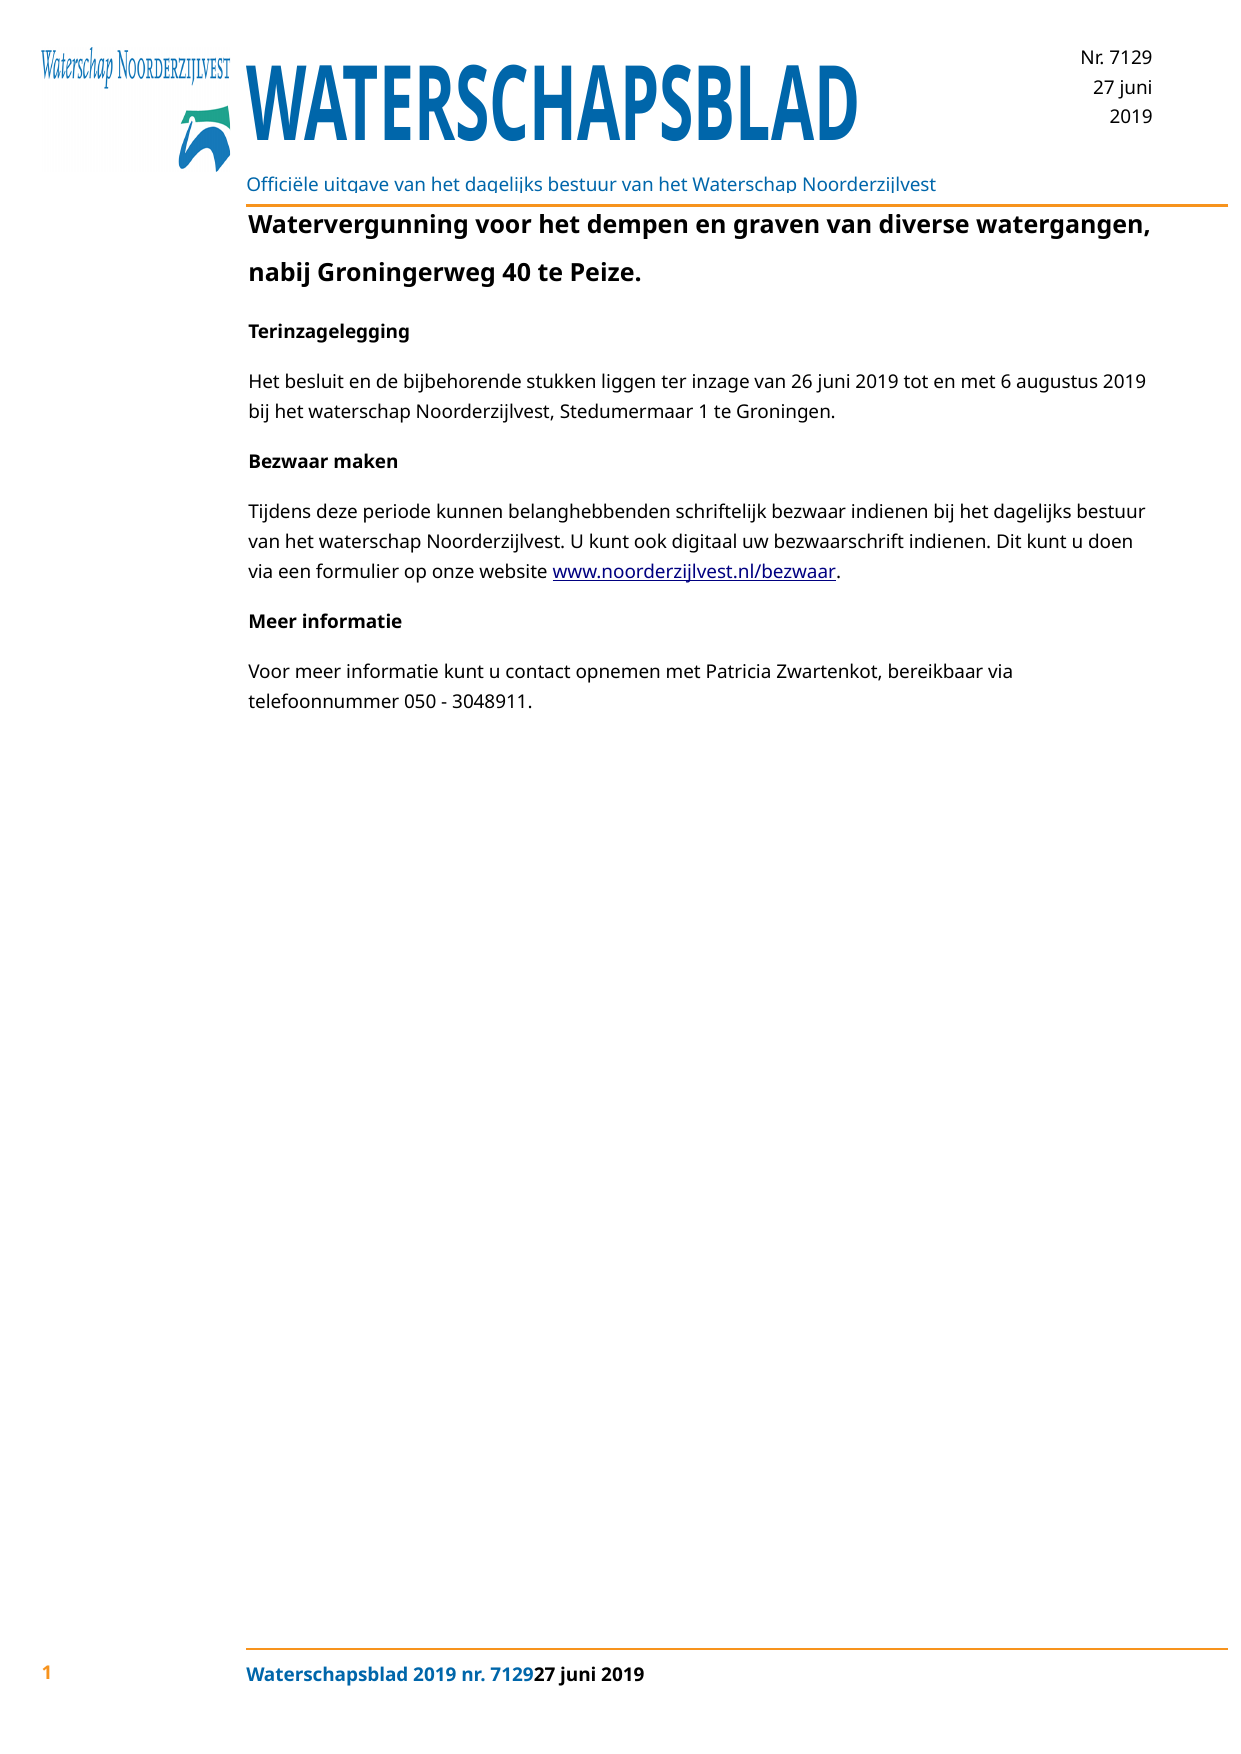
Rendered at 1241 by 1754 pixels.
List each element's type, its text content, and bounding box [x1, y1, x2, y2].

text Meer informatie [248, 608, 1152, 634]
text Terinzagelegging [248, 318, 1152, 344]
text Watervergunning voor het dempen en graven van diverse watergangen, nabij Groningerweg 40 te Peize. [248, 207, 1152, 288]
picture [41, 47, 231, 172]
text Tijdens deze periode kunnen belanghebbenden schriftelijk bezwaar indienen bij het dagelijks bestuur van het waterschap Noorderzijlvest. U kunt ook digitaal uw bezwaarschrift indienen. Dit kunt u doen via een formulier op onze website www.noorderzijlvest.nl/bezwaar. [248, 499, 1152, 584]
text Bezwaar maken [248, 448, 1152, 474]
text Voor meer informatie kunt u contact opnemen met Patricia Zwartenkot, bereikbaar via telefoonnummer 050 - 3048911. [248, 659, 1152, 714]
text Het besluit en de bijbehorende stukken liggen ter inzage van 26 juni 2019 tot en met 6 augustus 2019 bij het waterschap Noorderzijlvest, Stedumermaar 1 te Groningen. [248, 368, 1152, 424]
